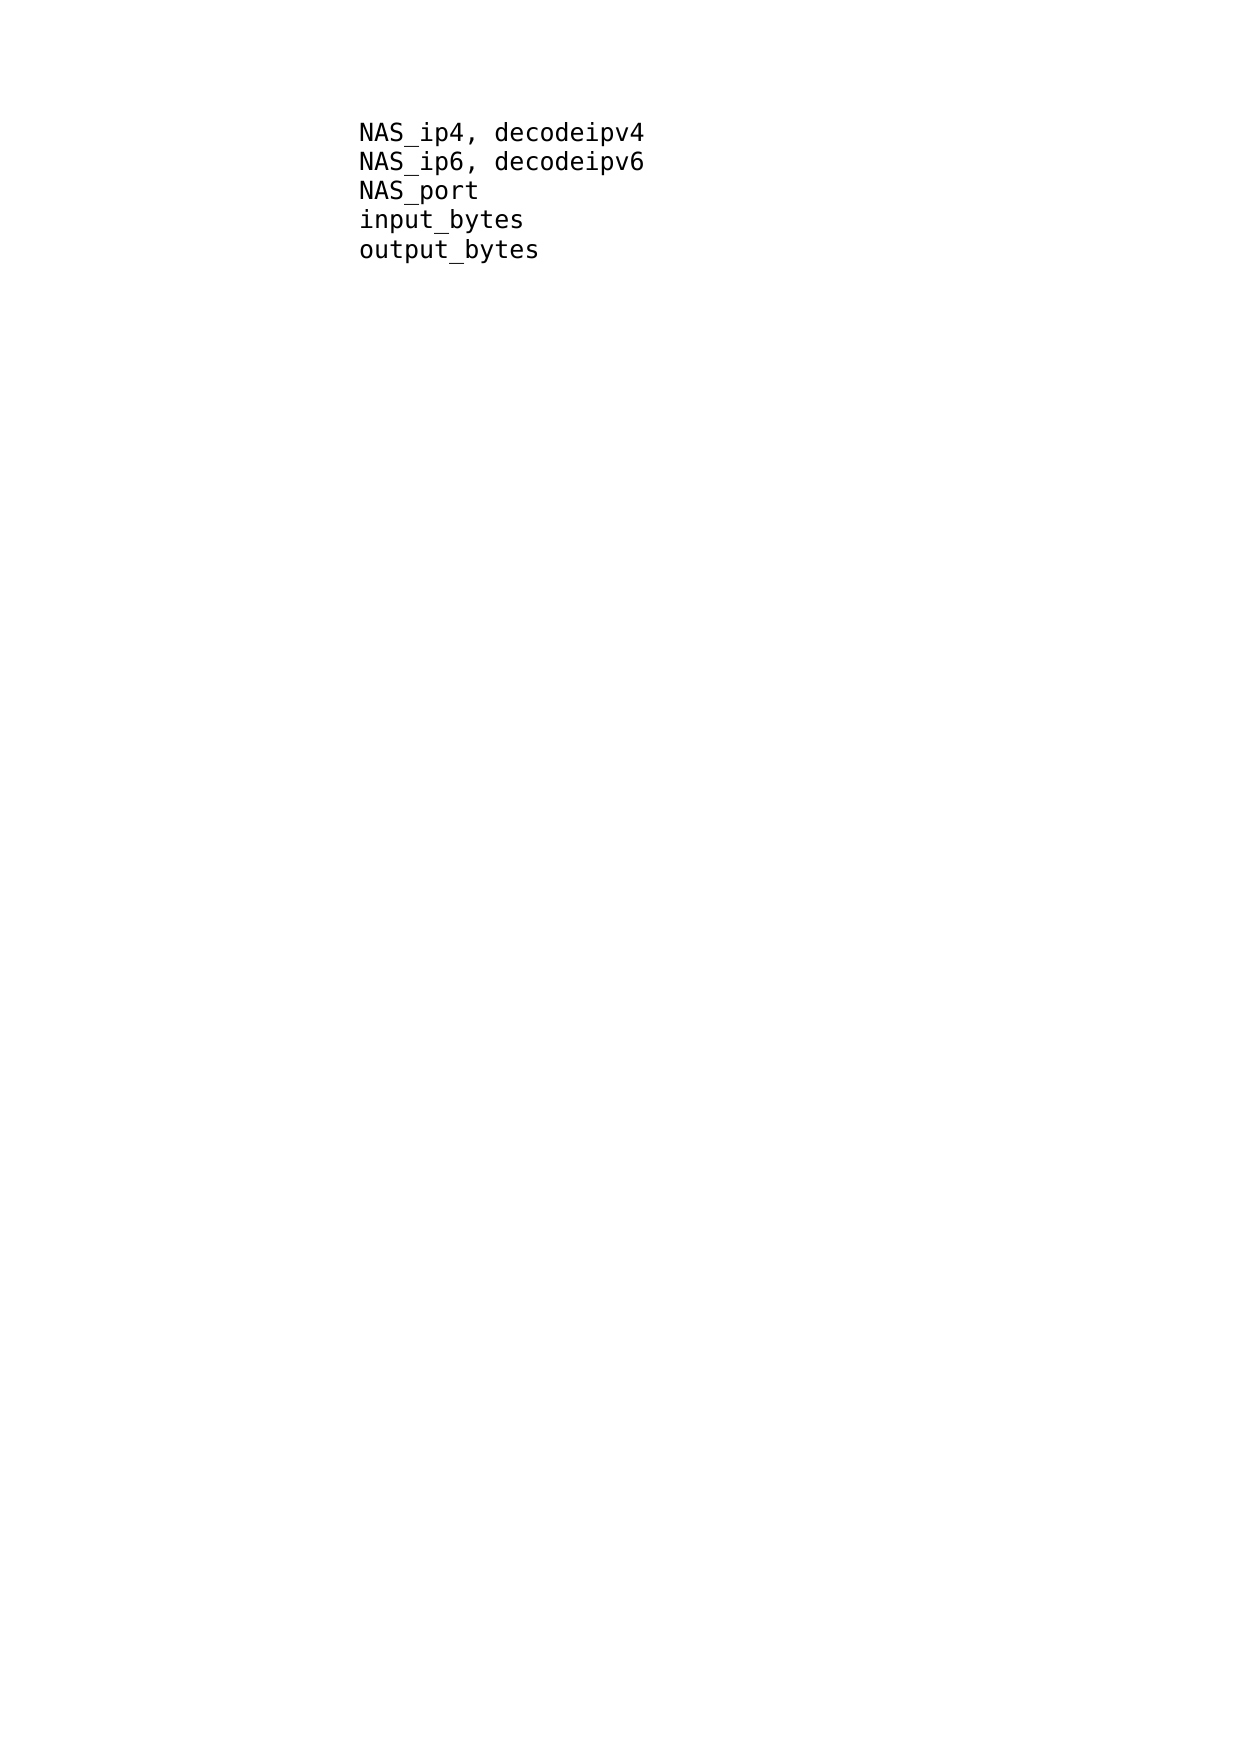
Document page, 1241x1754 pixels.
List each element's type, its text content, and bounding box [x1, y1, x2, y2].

text NAS_ip4, decodeipv4 NAS_ip6, decodeipv6 NAS_port input_bytes output_bytes [118, 118, 1122, 264]
